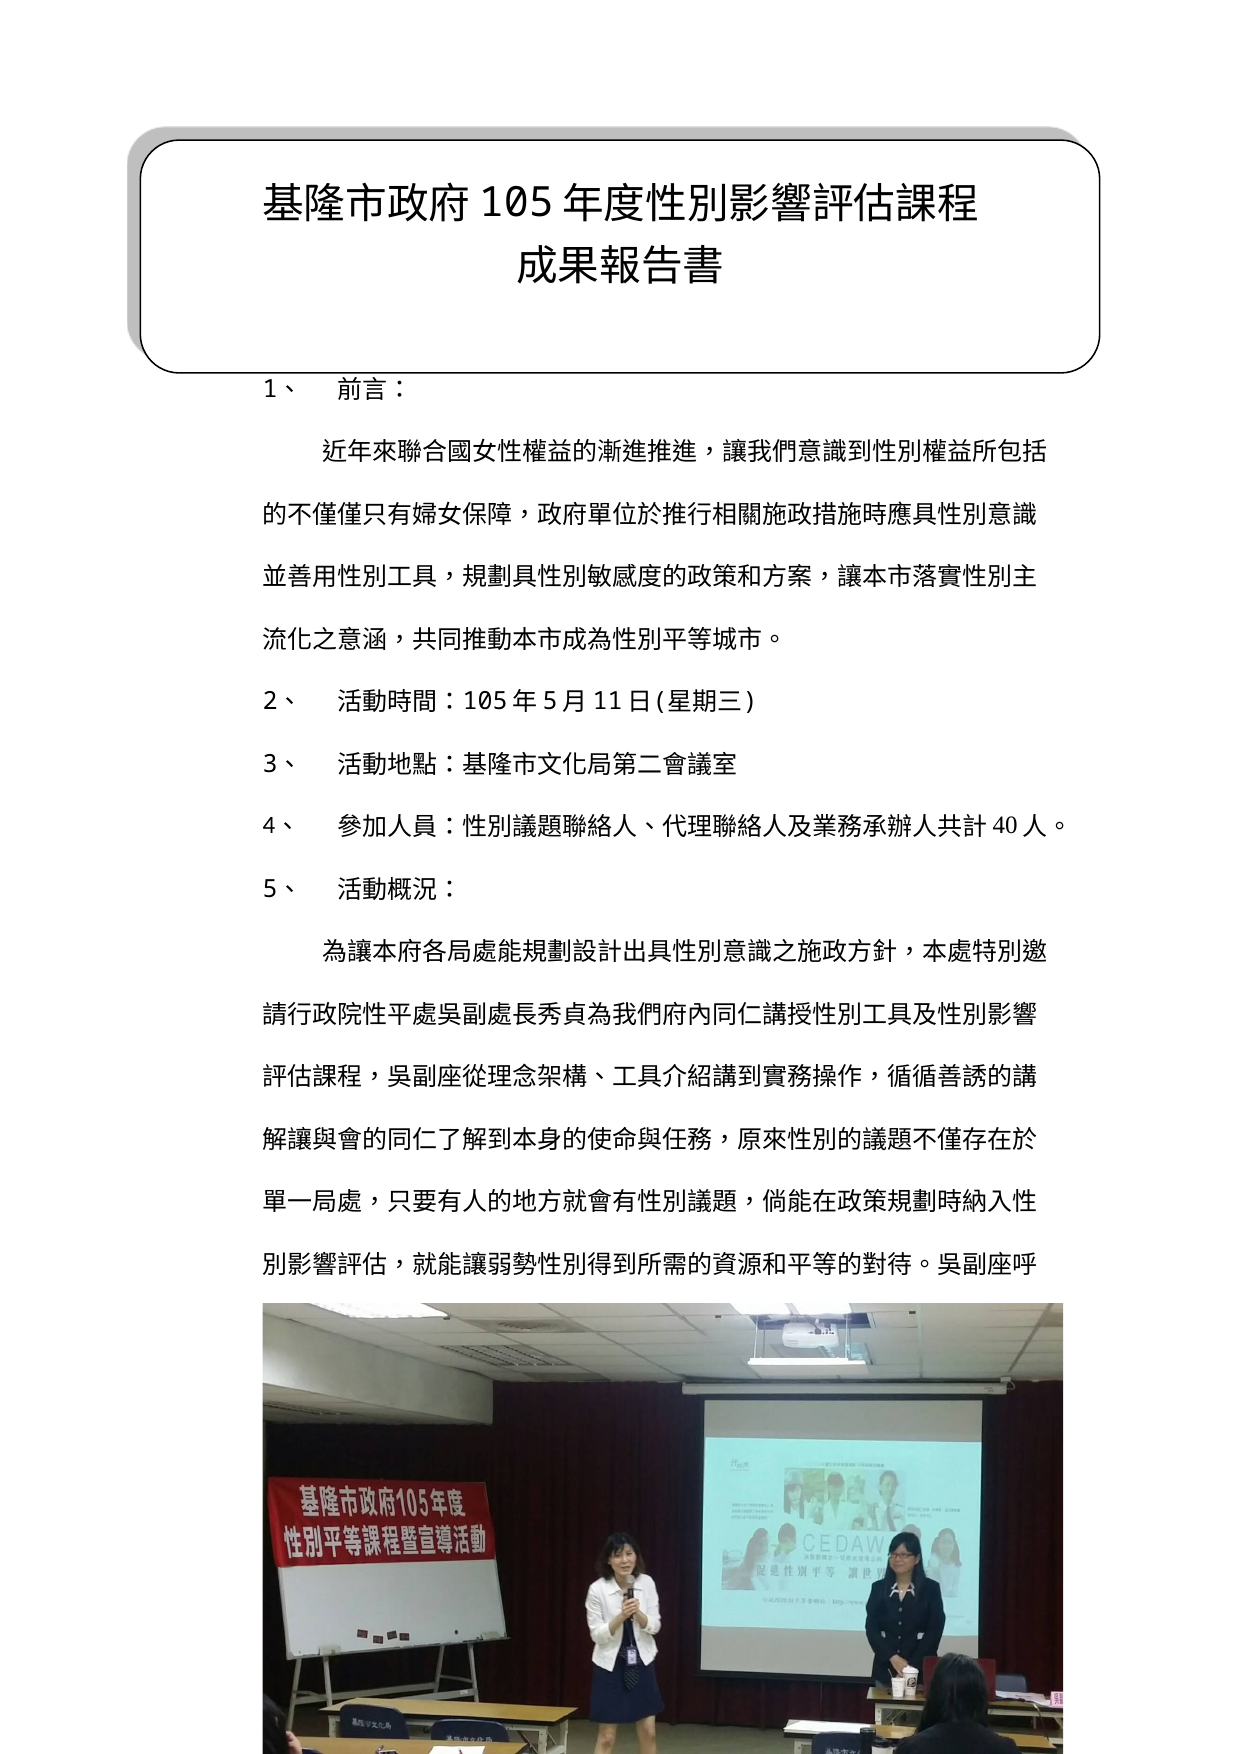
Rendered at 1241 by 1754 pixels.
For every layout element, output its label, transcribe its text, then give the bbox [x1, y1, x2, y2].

list 活動時間：105年5月11日(星期三) [262, 658, 1053, 721]
text 近年來聯合國女性權益的漸進推進，讓我們意識到性別權益所包括的不僅僅只有婦女保障，政府單位於推行相關施政措施時應具性別意識並善用性別工具，規劃具性別敏感度的政策和方案，讓本市落實性別主流化之意涵，共同推動本市成為性別平等城市。 [262, 408, 1053, 658]
list 活動地點：基隆市文化局第二會議室 [262, 721, 1053, 783]
list 活動概況： [262, 846, 1053, 908]
text 為讓本府各局處能規劃設計出具性別意識之施政方針，本處特別邀請行政院性平處吳副處長秀貞為我們府內同仁講授性別工具及性別影響評估課程，吳副座從理念架構、工具介紹講到實務操作，循循善誘的講解讓與會的同仁了解到本身的使命與任務，原來性別的議題不僅存在於單一局處，只要有人的地方就會有性別議題，倘能在政策規劃時納入性別影響評估，就能讓弱勢性別得到所需的資源和平等的對待。吳副座呼籲各局處一起動起來，憑藉著中央的政策和其他縣市的經驗，讓本市推動性別平等業務更加順利而全面。 [262, 908, 1053, 1303]
list 參加人員：性別議題聯絡人、代理聯絡人及業務承辦人共計40人。 [262, 783, 1053, 846]
list 前言： [262, 374, 1053, 408]
